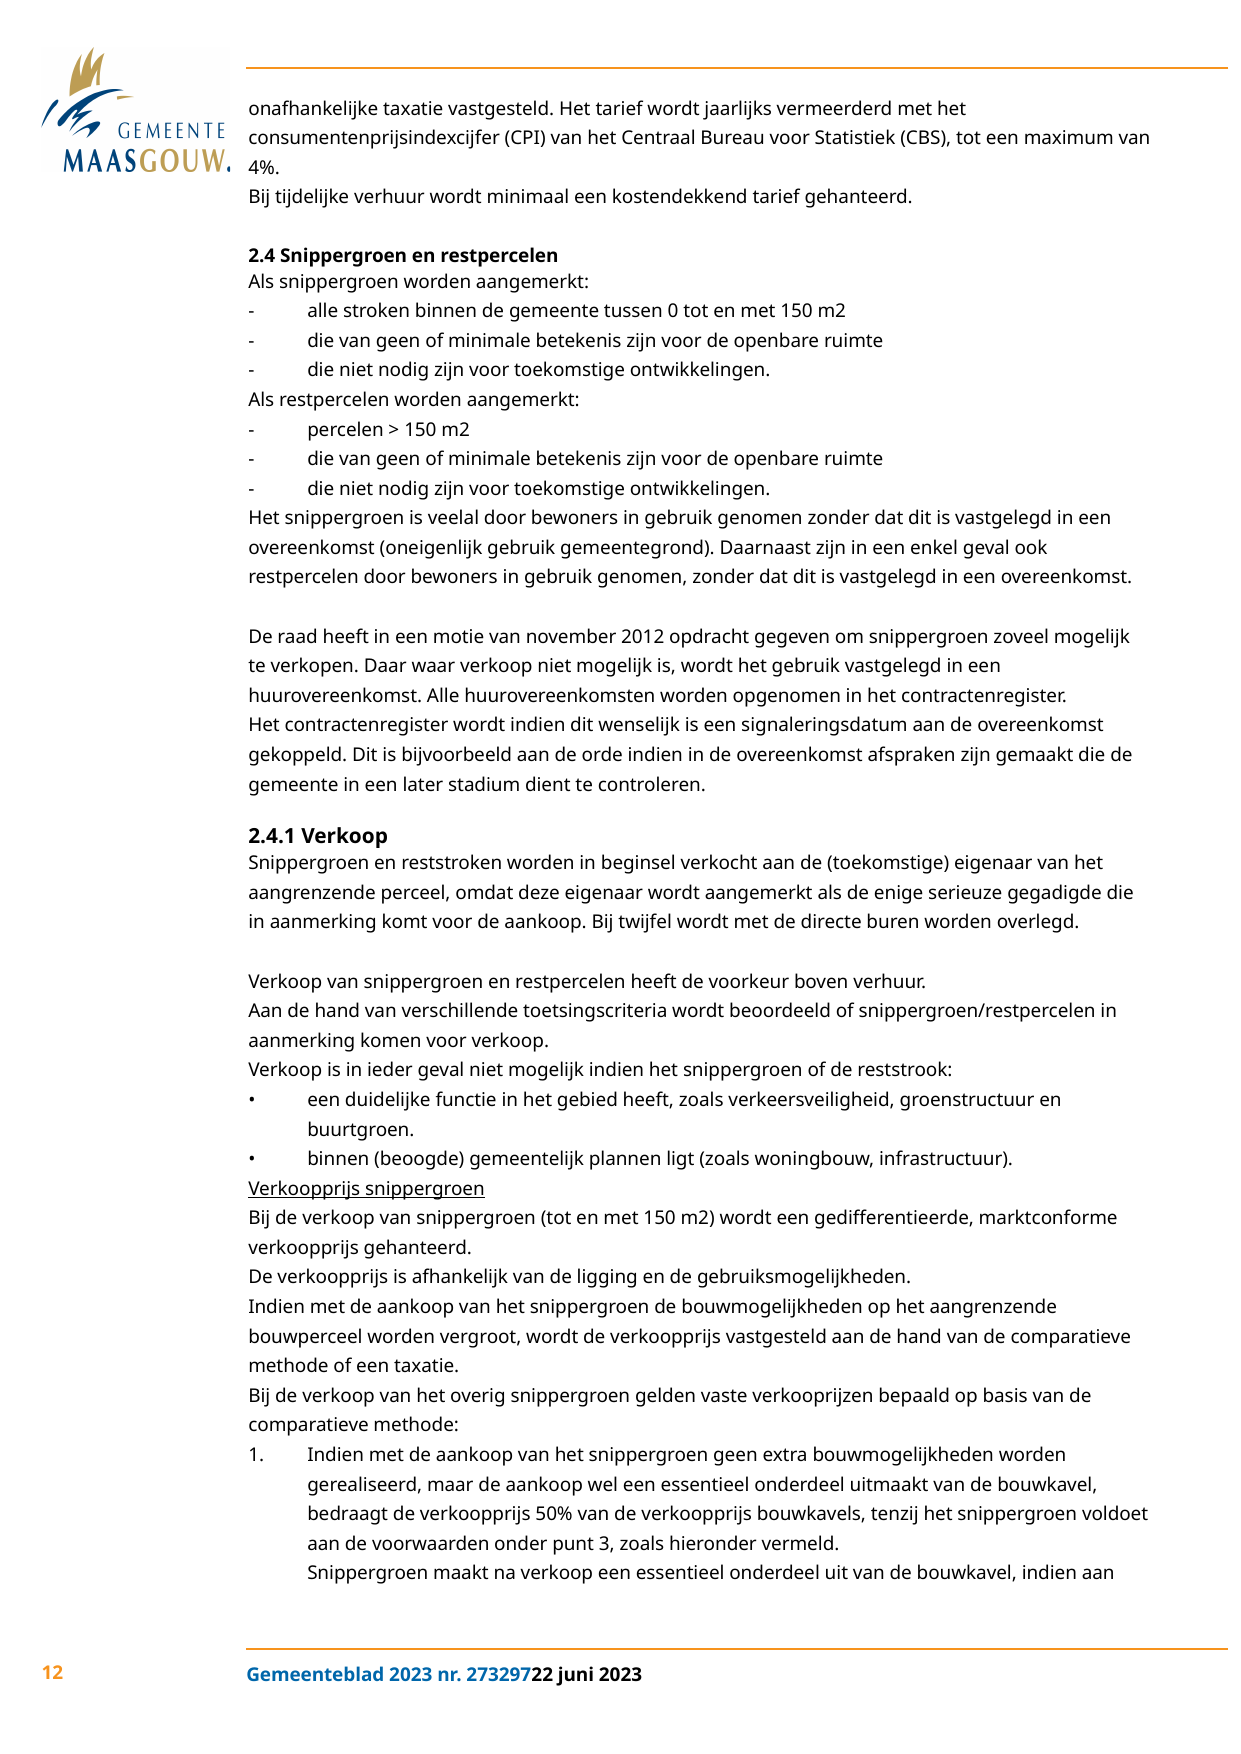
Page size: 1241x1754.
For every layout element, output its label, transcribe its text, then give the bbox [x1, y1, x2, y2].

picture [41, 47, 231, 172]
text Verkoop is in ieder geval niet mogelijk indien het snippergroen of de reststrook: [248, 1057, 1152, 1082]
list die niet nodig zijn voor toekomstige ontwikkelingen. [248, 357, 1152, 382]
list die van geen of minimale betekenis zijn voor de openbare ruimte [248, 327, 1152, 353]
text De raad heeft in een motie van november 2012 opdracht gegeven om snippergroen zoveel mogelijk te verkopen. Daar waar verkoop niet mogelijk is, wordt het gebruik vastgelegd in een huurovereenkomst. Alle huurovereenkomsten worden opgenomen in het contractenregister. [248, 623, 1152, 708]
list binnen (beoogde) gemeentelijk plannen ligt (zoals woningbouw, infrastructuur). [248, 1145, 1152, 1171]
text Snippergroen en reststroken worden in beginsel verkocht aan de (toekomstige) eigenaar van het aangrenzende perceel, omdat deze eigenaar wordt aangemerkt als de enige serieuze gegadigde die in aanmerking komt voor de aankoop. Bij twijfel wordt met de directe buren worden overlegd. [248, 849, 1152, 934]
text 2.4.1 Verkoop [248, 821, 1152, 849]
text 2.4 Snippergroen en restpercelen [248, 242, 1152, 268]
text Het snippergroen is veelal door bewoners in gebruik genomen zonder dat dit is vastgelegd in een overeenkomst (oneigenlijk gebruik gemeentegrond). Daarnaast zijn in een enkel geval ook restpercelen door bewoners in gebruik genomen, zonder dat dit is vastgelegd in een overeenkomst. [248, 504, 1152, 589]
list Indien met de aankoop van het snippergroen geen extra bouwmogelijkheden worden gerealiseerd, maar de aankoop wel een essentieel onderdeel uitmaakt van de bouwkavel, bedraagt de verkoopprijs 50% van de verkoopprijs bouwkavels, tenzij het snippergroen voldoet aan de voorwaarden onder punt 3, zoals hieronder vermeld. [248, 1441, 1152, 1556]
list een duidelijke functie in het gebied heeft, zoals verkeersveiligheid, groenstructuur en buurtgroen. [248, 1086, 1152, 1142]
text Als snippergroen worden aangemerkt: [248, 268, 1152, 293]
text Bij de verkoop van snippergroen (tot en met 150 m2) wordt een gedifferentieerde, marktconforme verkoopprijs gehanteerd. [248, 1204, 1152, 1260]
list percelen > 150 m2 [248, 416, 1152, 441]
list die niet nodig zijn voor toekomstige ontwikkelingen. [248, 475, 1152, 501]
text Aan de hand van verschillende toetsingscriteria wordt beoordeeld of snippergroen/restpercelen in aanmerking komen voor verkoop. [248, 997, 1152, 1053]
text Verkoop van snippergroen en restpercelen heeft de voorkeur boven verhuur. [248, 968, 1152, 994]
text Indien met de aankoop van het snippergroen de bouwmogelijkheden op het aangrenzende bouwperceel worden vergroot, wordt de verkoopprijs vastgesteld aan de hand van de comparatieve methode of een taxatie. [248, 1293, 1152, 1378]
table_header onafhankelijke taxatie vastgesteld. Het tarief wordt jaarlijks vermeerderd met het consumentenprijsindexcijfer (CPI) van het Centraal Bureau voor Statistiek (CBS), tot een maximum van 4%. Bij tijdelijke verhuur wordt minimaal een kostendekkend tarief gehanteerd. [248, 95, 1152, 209]
text Verkoopprijs snippergroen [248, 1175, 1152, 1201]
text Bij de verkoop van het overig snippergroen gelden vaste verkooprijzen bepaald op basis van de comparatieve methode: [248, 1382, 1152, 1437]
list alle stroken binnen de gemeente tussen 0 tot en met 150 m2 [248, 297, 1152, 323]
text Het contractenregister wordt indien dit wenselijk is een signaleringsdatum aan de overeenkomst gekoppeld. Dit is bijvoorbeeld aan de orde indien in de overeenkomst afspraken zijn gemaakt die de gemeente in een later stadium dient te controleren. [248, 712, 1152, 796]
text Als restpercelen worden aangemerkt: [248, 386, 1152, 412]
list Snippergroen maakt na verkoop een essentieel onderdeel uit van de bouwkavel, indien aan [248, 1559, 1152, 1585]
text De verkoopprijs is afhankelijk van de ligging en de gebruiksmogelijkheden. [248, 1264, 1152, 1289]
list die van geen of minimale betekenis zijn voor de openbare ruimte [248, 445, 1152, 471]
